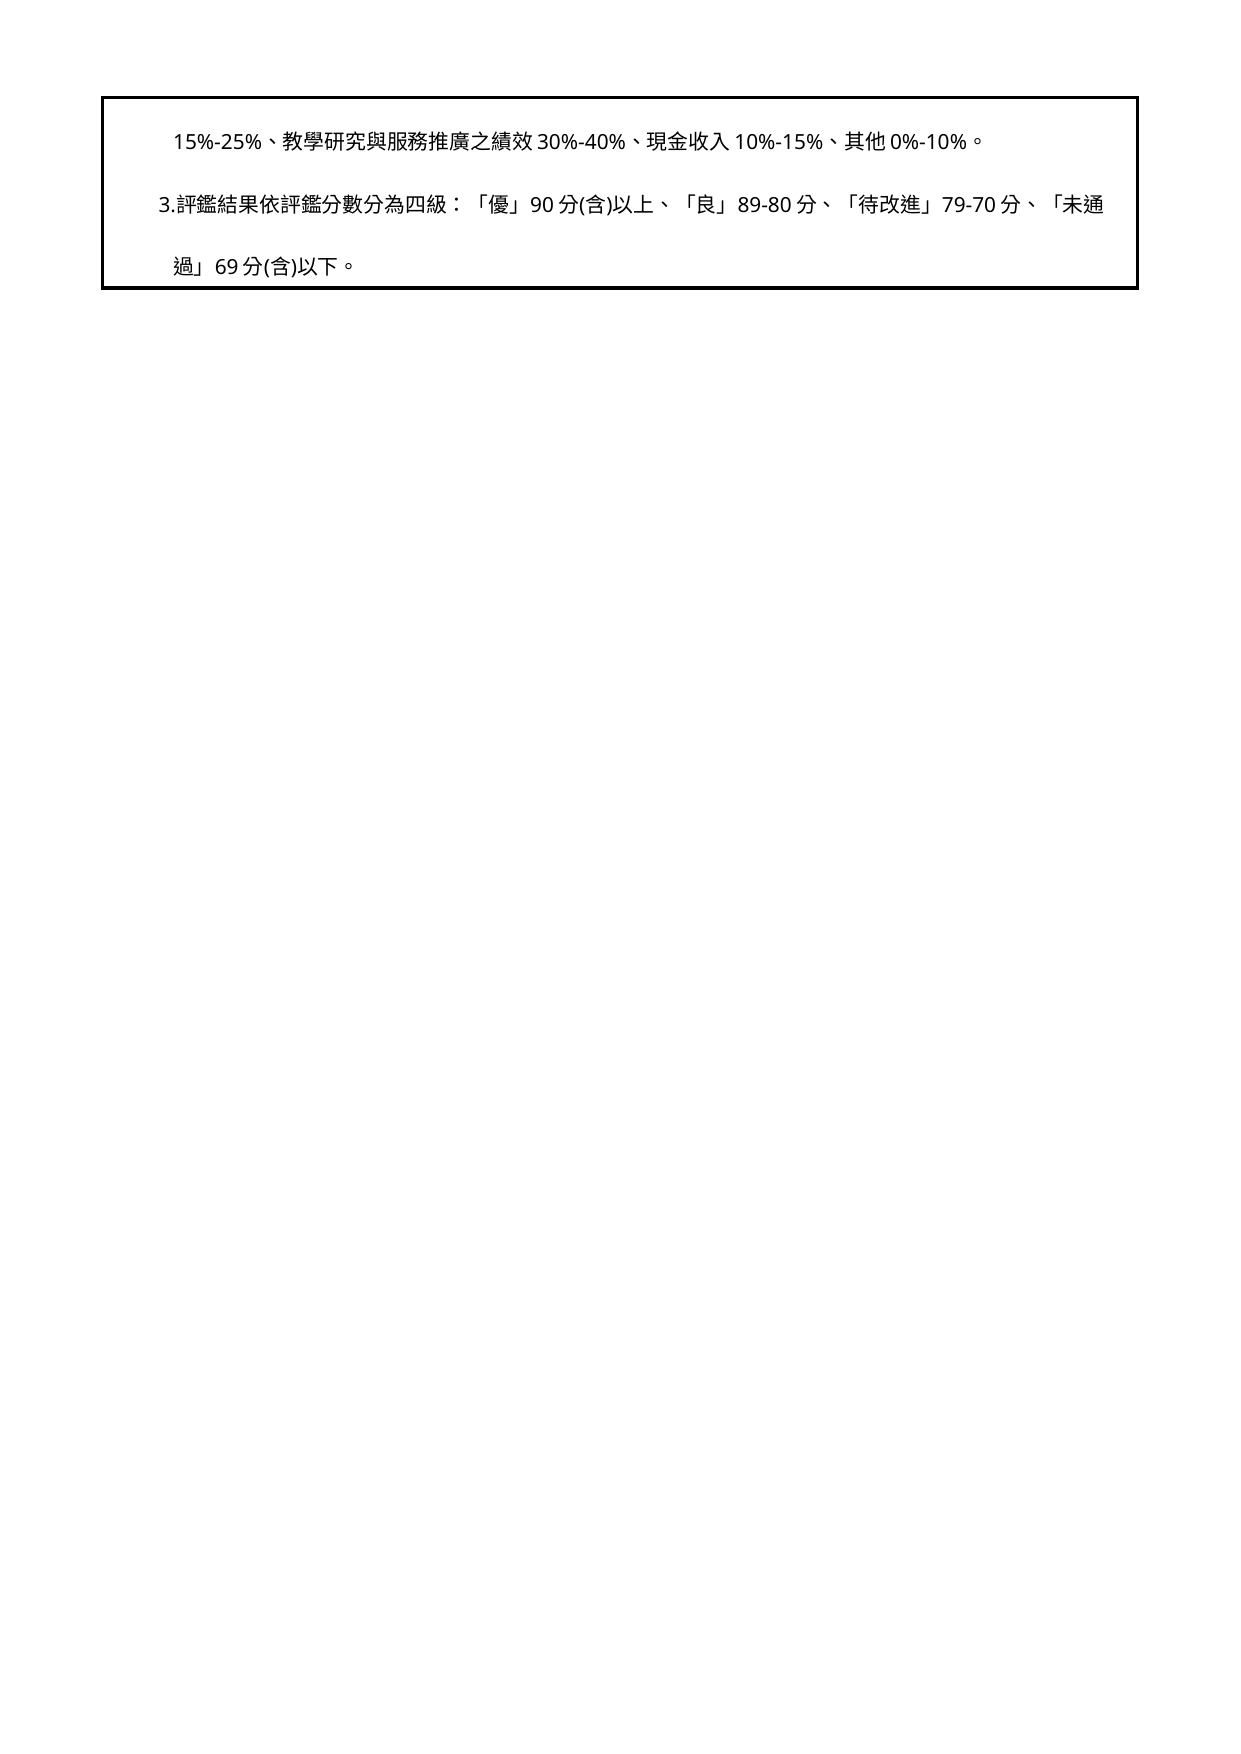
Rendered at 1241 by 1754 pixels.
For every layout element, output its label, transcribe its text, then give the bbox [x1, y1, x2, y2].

table_cell 15%-25%、教學研究與服務推廣之績效30%-40%、現金收入10%-15%、其他0%-10%。 3.評鑑結果依評鑑分數分為四級：「優」90分(含)以上、「良」89-80分、「待改進」79-70分、「未通過」69分(含)以下。 [104, 99, 1136, 286]
